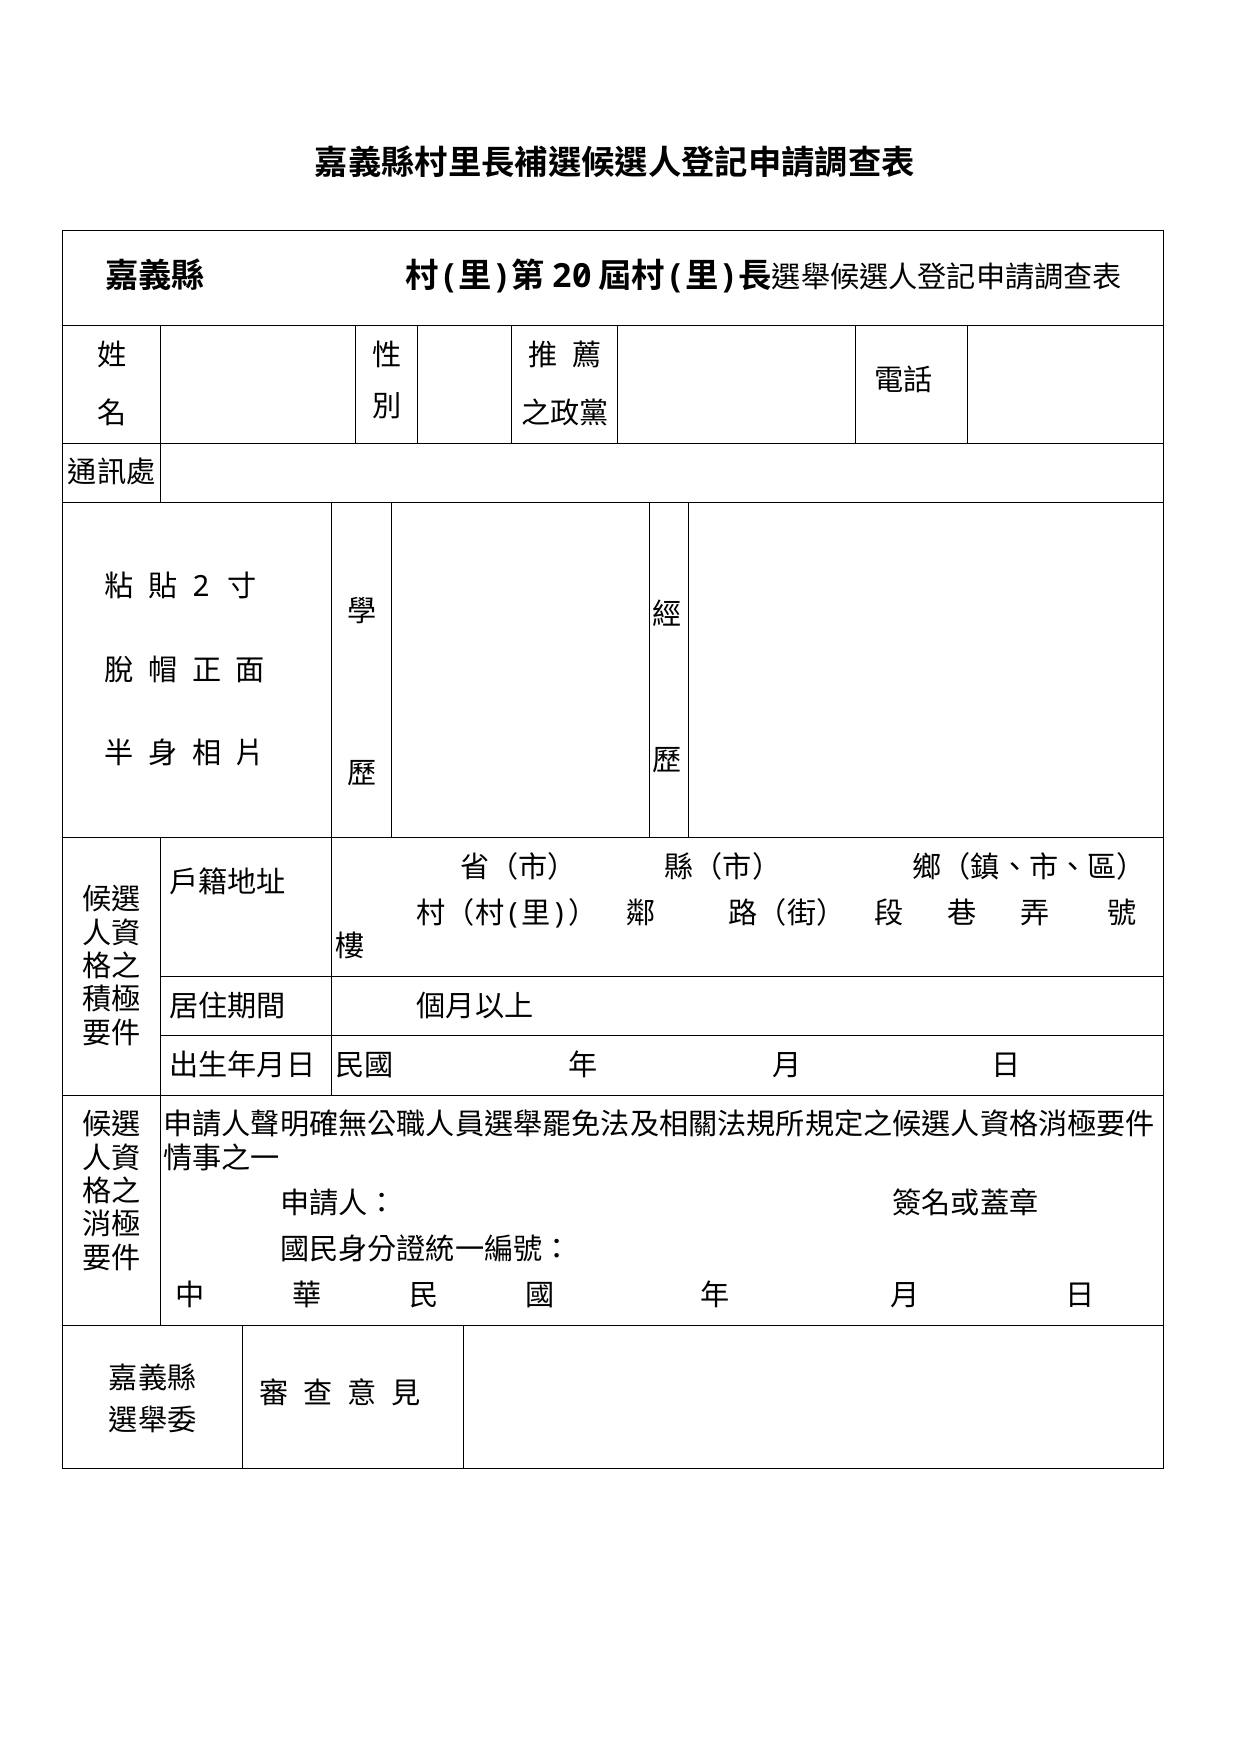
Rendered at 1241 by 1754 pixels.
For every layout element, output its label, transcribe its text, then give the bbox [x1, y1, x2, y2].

table_cell 通訊處 [63, 444, 160, 502]
table_cell 候選 人資 格之 消極 要件 [63, 1096, 160, 1325]
table_cell [161, 326, 355, 443]
table_cell 省（市） 縣（市） 鄉（鎮、市、區） 村（村(里)） 鄰 路（街） 段 巷 弄 號 樓 [332, 838, 1163, 976]
table_header 嘉義縣 村(里)第20屆村(里)長選舉候選人登記申請調查表 [63, 231, 1163, 325]
table_cell 申請人聲明確無公職人員選舉罷免法及相關法規所規定之候選人資格消極要件情事之一 申請人： 簽名或蓋章 國民身分證統一編號： 中 華 民 國 年 月 日 [161, 1096, 1163, 1325]
text 嘉義縣村里長補選候選人登記申請調查表 [90, 136, 1106, 184]
table_cell 嘉義縣 選舉委 [63, 1326, 242, 1468]
table_cell 候選 人資 格之 積極 要件 [63, 838, 160, 1094]
table_cell 經 歷 [650, 503, 688, 837]
table_cell 姓 名 [63, 326, 160, 443]
table_cell 民國 年 月 日 [332, 1036, 1163, 1094]
table_cell 出生年月日 [161, 1036, 331, 1094]
table_cell [161, 444, 1163, 502]
table_cell 個月以上 [332, 977, 1163, 1035]
table_cell 推 薦 之政黨 [512, 326, 617, 443]
table_cell 戶籍地址 [161, 838, 331, 976]
table_cell [689, 503, 1163, 837]
table_cell 性 別 [356, 326, 417, 443]
table_cell [618, 326, 855, 443]
table_cell 電話 [856, 326, 967, 443]
table_cell [968, 326, 1163, 443]
table_cell 審 查 意 見 [243, 1326, 463, 1468]
table_cell 學 歷 [332, 503, 391, 837]
table_cell 居住期間 [161, 977, 331, 1035]
table_cell 粘 貼 2 寸 脫 帽 正 面 半 身 相 片 [63, 503, 331, 837]
table_cell [418, 326, 511, 443]
table_cell [392, 503, 649, 837]
table_cell [464, 1326, 1163, 1468]
